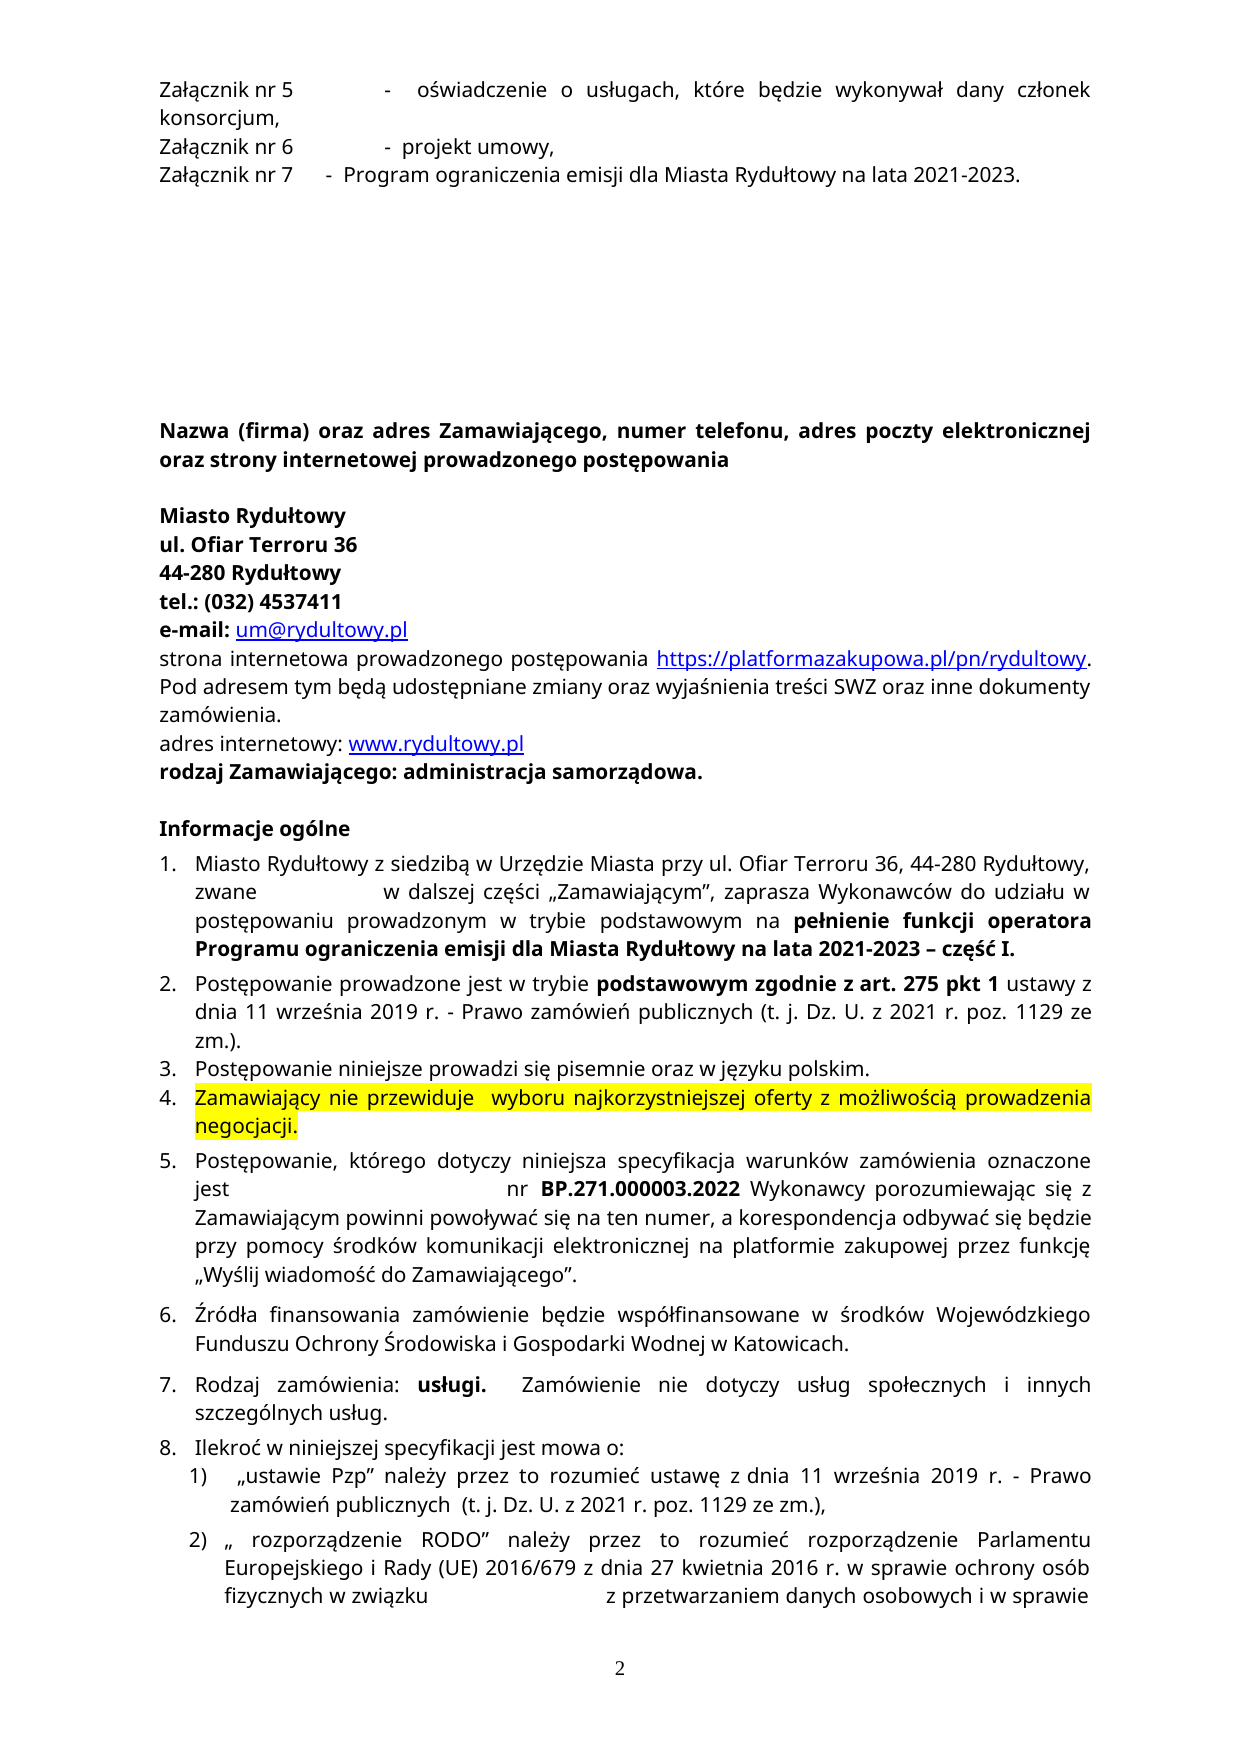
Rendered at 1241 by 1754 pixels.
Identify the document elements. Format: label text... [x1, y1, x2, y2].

text ul. Ofiar Terroru 36 [159, 530, 1092, 558]
text tel.: (032) 4537411 [159, 587, 1092, 615]
list „ustawie Pzp” należy przez to rozumieć ustawę z dnia 11 września 2019 r. - Prawo zamówień publicznych (t. j. Dz. U. z 2021 r. poz. 1129 ze zm.), [189, 1462, 1092, 1518]
text 44-280 Rydułtowy [159, 558, 1092, 587]
list Postępowanie, którego dotyczy niniejsza specyfikacja warunków zamówienia oznaczone jest nr BP.271.000003.2022 Wykonawcy porozumiewając się z Zamawiającym powinni powoływać się na ten numer, a korespondencja odbywać się będzie przy pomocy środków komunikacji elektronicznej na platformie zakupowej przez funkcję „Wyślij wiadomość do Zamawiającego”. [159, 1146, 1092, 1288]
list Źródła finansowania zamówienie będzie współfinansowane w środków Wojewódzkiego Funduszu Ochrony Środowiska i Gospodarki Wodnej w Katowicach. [159, 1301, 1092, 1357]
list „ rozporządzenie RODO” należy przez to rozumieć rozporządzenie Parlamentu Europejskiego i Rady (UE) 2016/679 z dnia 27 kwietnia 2016 r. w sprawie ochrony osób fizycznych w związku z przetwarzaniem danych osobowych i w sprawie [189, 1525, 1092, 1610]
list Postępowanie prowadzone jest w trybie podstawowym zgodnie z art. 275 pkt 1 ustawy z dnia 11 września 2019 r. - Prawo zamówień publicznych (t. j. Dz. U. z 2021 r. poz. 1129 ze zm.). [159, 969, 1092, 1054]
text Załącznik nr 6 - projekt umowy, [159, 132, 1092, 160]
list Zamawiający nie przewiduje wyboru najkorzystniejszej oferty z możliwością prowadzenia negocjacji. [159, 1083, 1092, 1140]
text Załącznik nr 5 - oświadczenie o usługach, które będzie wykonywał dany członek konsorcjum, [159, 75, 1092, 132]
list Postępowanie niniejsze prowadzi się pisemnie oraz w języku polskim. [159, 1054, 1092, 1083]
text e-mail: um@rydultowy.pl [159, 615, 1092, 644]
list Ilekroć w niniejszej specyfikacji jest mowa o: [159, 1433, 1092, 1462]
text Nazwa (firma) oraz adres Zamawiającego, numer telefonu, adres poczty elektronicznej oraz strony internetowej prowadzonego postępowania [159, 416, 1092, 473]
subtitle Informacje ogólne [159, 814, 1092, 843]
list Miasto Rydułtowy z siedzibą w Urzędzie Miasta przy ul. Ofiar Terroru 36, 44-280 Rydułtowy, zwane w dalszej części „Zamawiającym”, zaprasza Wykonawców do udziału w postępowaniu prowadzonym w trybie podstawowym na pełnienie funkcji operatora Programu ograniczenia emisji dla Miasta Rydułtowy na lata 2021-2023 – część I. [159, 849, 1092, 963]
text rodzaj Zamawiającego: administracja samorządowa. [159, 757, 1092, 786]
text adres internetowy: www.rydultowy.pl [159, 729, 1092, 757]
text Miasto Rydułtowy [159, 502, 1092, 530]
text Załącznik nr 7 - Program ograniczenia emisji dla Miasta Rydułtowy na lata 2021-2023. [159, 160, 1092, 189]
text strona internetowa prowadzonego postępowania https://platformazakupowa.pl/pn/rydultowy. Pod adresem tym będą udostępniane zmiany oraz wyjaśnienia treści SWZ oraz inne dokumenty zamówienia. [159, 644, 1092, 729]
list Rodzaj zamówienia: usługi. Zamówienie nie dotyczy usług społecznych i innych szczególnych usług. [159, 1370, 1092, 1427]
